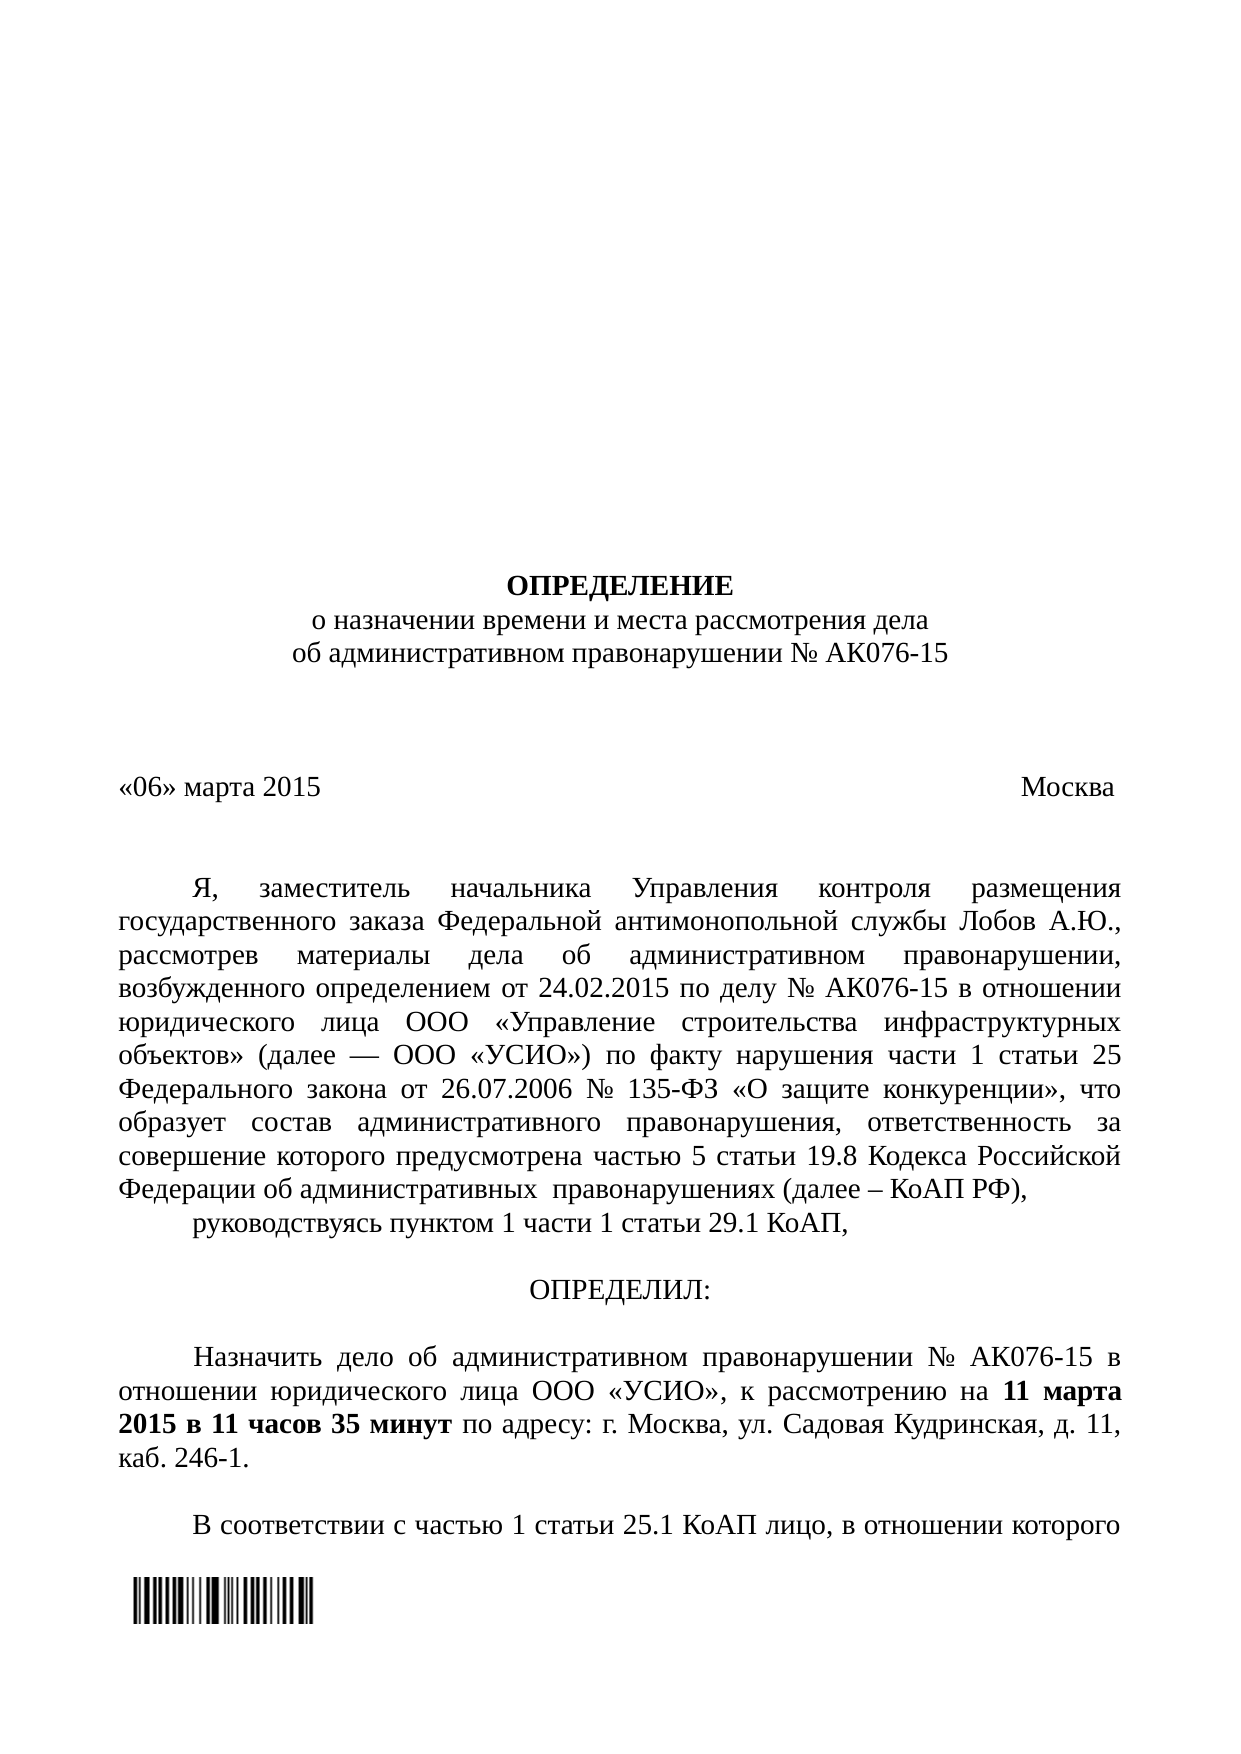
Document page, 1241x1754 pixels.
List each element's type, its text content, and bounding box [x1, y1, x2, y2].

text Назначить дело об административном правонарушении № АК076-15 в отношении юридического лица ООО «УСИО», к рассмотрению на 11 марта 2015 в 11 часов 35 минут по адресу: г. Москва, ул. Садовая Кудринская, д. 11, каб. 246-1. [118, 1339, 1122, 1473]
text руководствуясь пунктом 1 части 1 статьи 29.1 КоАП, [118, 1205, 1122, 1239]
text «06» марта 2015 Москва [118, 769, 1122, 803]
text Я, заместитель начальника Управления контроля размещения государственного заказа Федеральной антимонопольной службы Лобов А.Ю., рассмотрев материалы дела об административном правонарушении, возбужденного определением от 24.02.2015 по делу № АК076-15 в отношении юридического лица ООО «Управление строительства инфраструктурных объектов» (далее — ООО «УСИО») по факту нарушения части 1 статьи 25 Федерального закона от 26.07.2006 № 135-ФЗ «О защите конкуренции», что образует состав административного правонарушения, ответственность за совершение которого предусмотрена частью 5 статьи 19.8 Кодекса Российской Федерации об административных правонарушениях (далее – КоАП РФ), [118, 870, 1122, 1205]
text В соответствии с частью 1 статьи 25.1 КоАП лицо, в отношении которого [118, 1507, 1122, 1541]
picture [118, 1577, 331, 1624]
subtitle ОПРЕДЕЛЕНИЕ [118, 568, 1122, 602]
text о назначении времени и места рассмотрения дела [118, 602, 1122, 636]
text об административном правонарушении № АК076-15 [118, 636, 1122, 669]
text ОПРЕДЕЛИЛ: [118, 1272, 1122, 1306]
